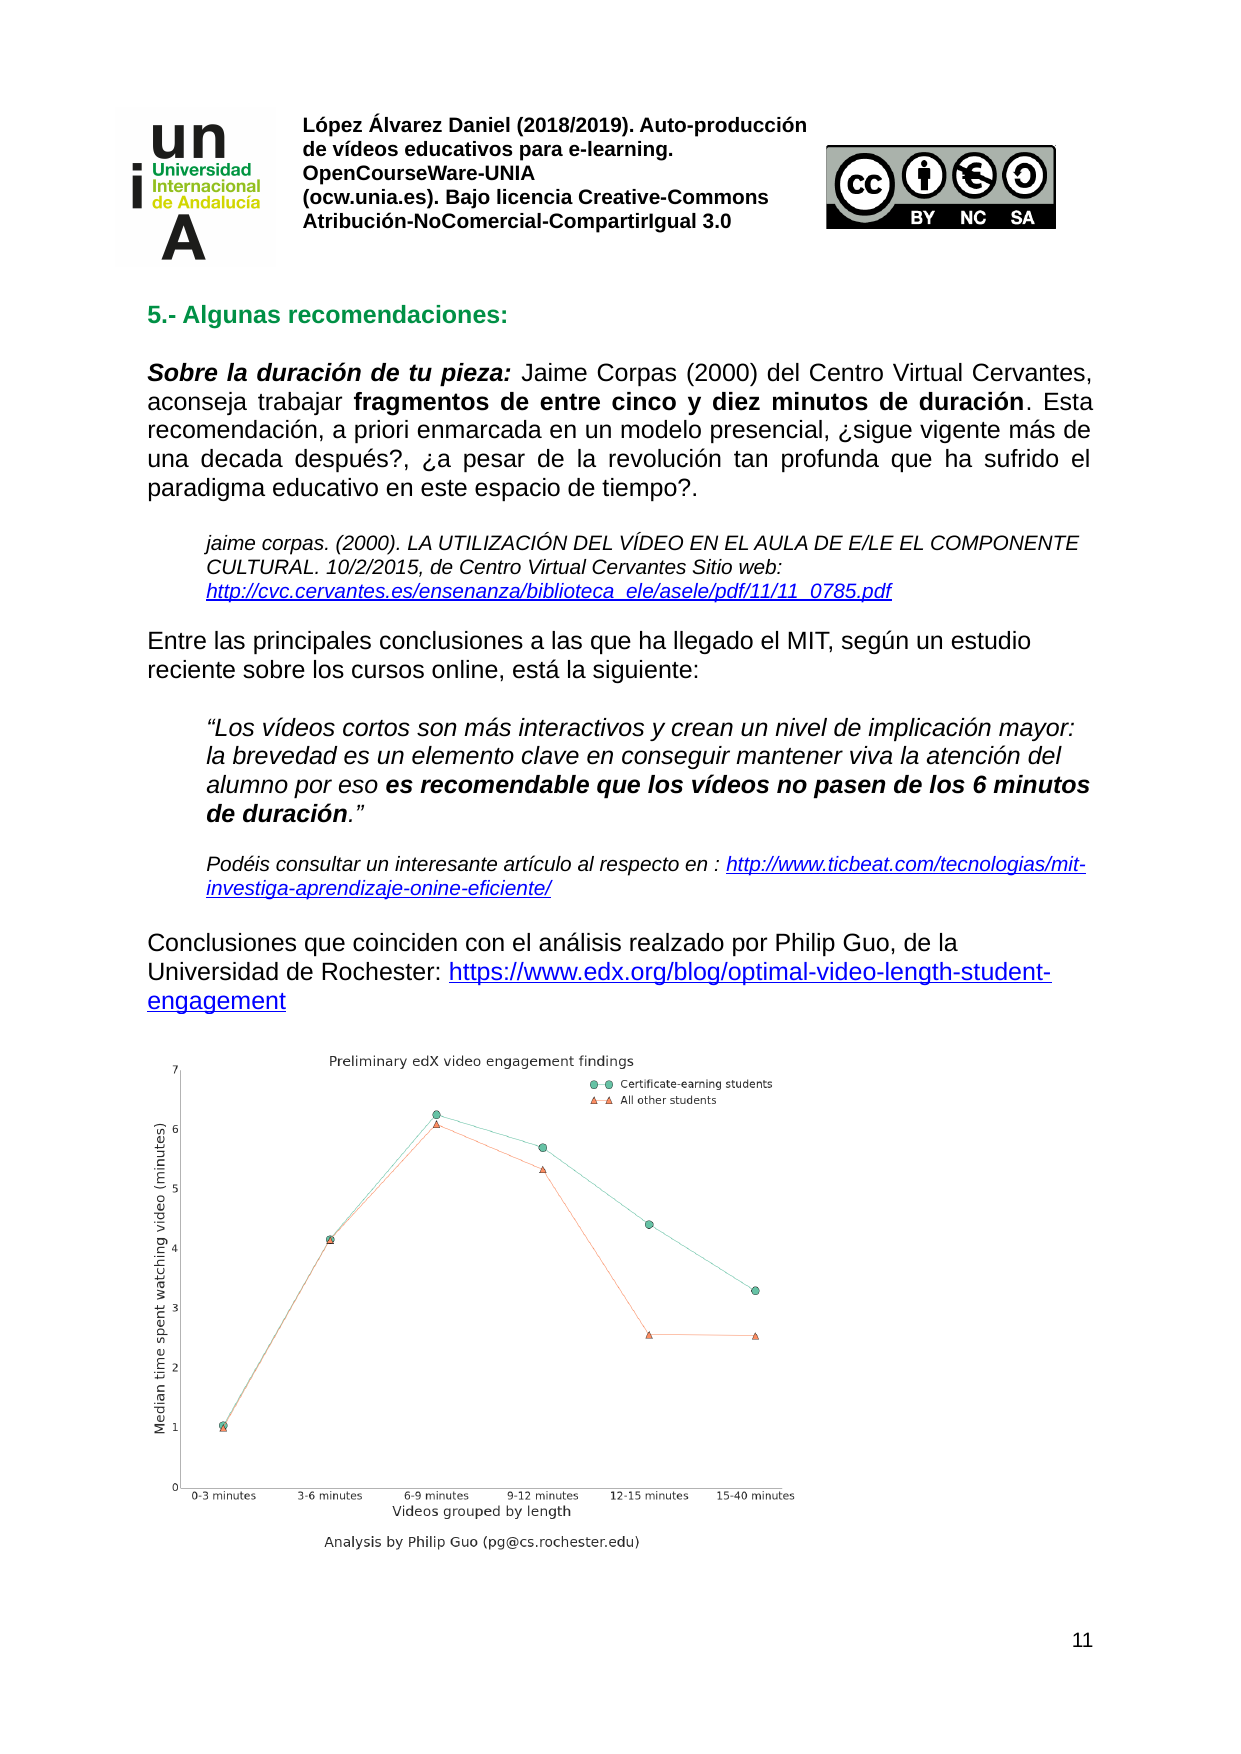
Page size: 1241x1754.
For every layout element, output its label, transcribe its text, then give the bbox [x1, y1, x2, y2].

picture [114, 107, 276, 267]
text jaime corpas. (2000). LA UTILIZACIÓN DEL VÍDEO EN EL AULA DE E/LE EL COMPONENTE CULTURAL. 10/2/2015, de Centro Virtual Cervantes Sitio web: http://cvc.cervantes.es/ensenanza/biblioteca_ele/asele/pdf/11/11_0785.pdf [206, 531, 1093, 602]
text 5.- Algunas recomendaciones: [147, 301, 1093, 329]
text Podéis consultar un interesante artículo al respecto en : http://www.ticbeat.com/tecnologias/mit-investiga-aprendizaje-onine-eficiente/ [206, 852, 1093, 899]
text Sobre la duración de tu pieza: Jaime Corpas (2000) del Centro Virtual Cervantes, aconseja trabajar fragmentos de entre cinco y diez minutos de duración. Esta recomendación, a priori enmarcada en un modelo presencial, ¿sigue vigente más de una decada después?, ¿a pesar de la revolución tan profunda que ha sufrido el paradigma educativo en este espacio de tiempo?. [147, 358, 1093, 502]
text Entre las principales conclusiones a las que ha llegado el MIT, según un estudio reciente sobre los cursos online, está la siguiente: [147, 626, 1093, 684]
text “Los vídeos cortos son más interactivos y crean un nivel de implicación mayor: la brevedad es un elemento clave en conseguir mantener viva la atención del alumno por eso es recomendable que los vídeos no pasen de los 6 minutos de duración.” [206, 713, 1093, 828]
text Conclusiones que coinciden con el análisis realzado por Philip Guo, de la Universidad de Rochester: https://www.edx.org/blog/optimal-video-length-student-engagement [147, 928, 1093, 1014]
picture [147, 1014, 815, 1571]
